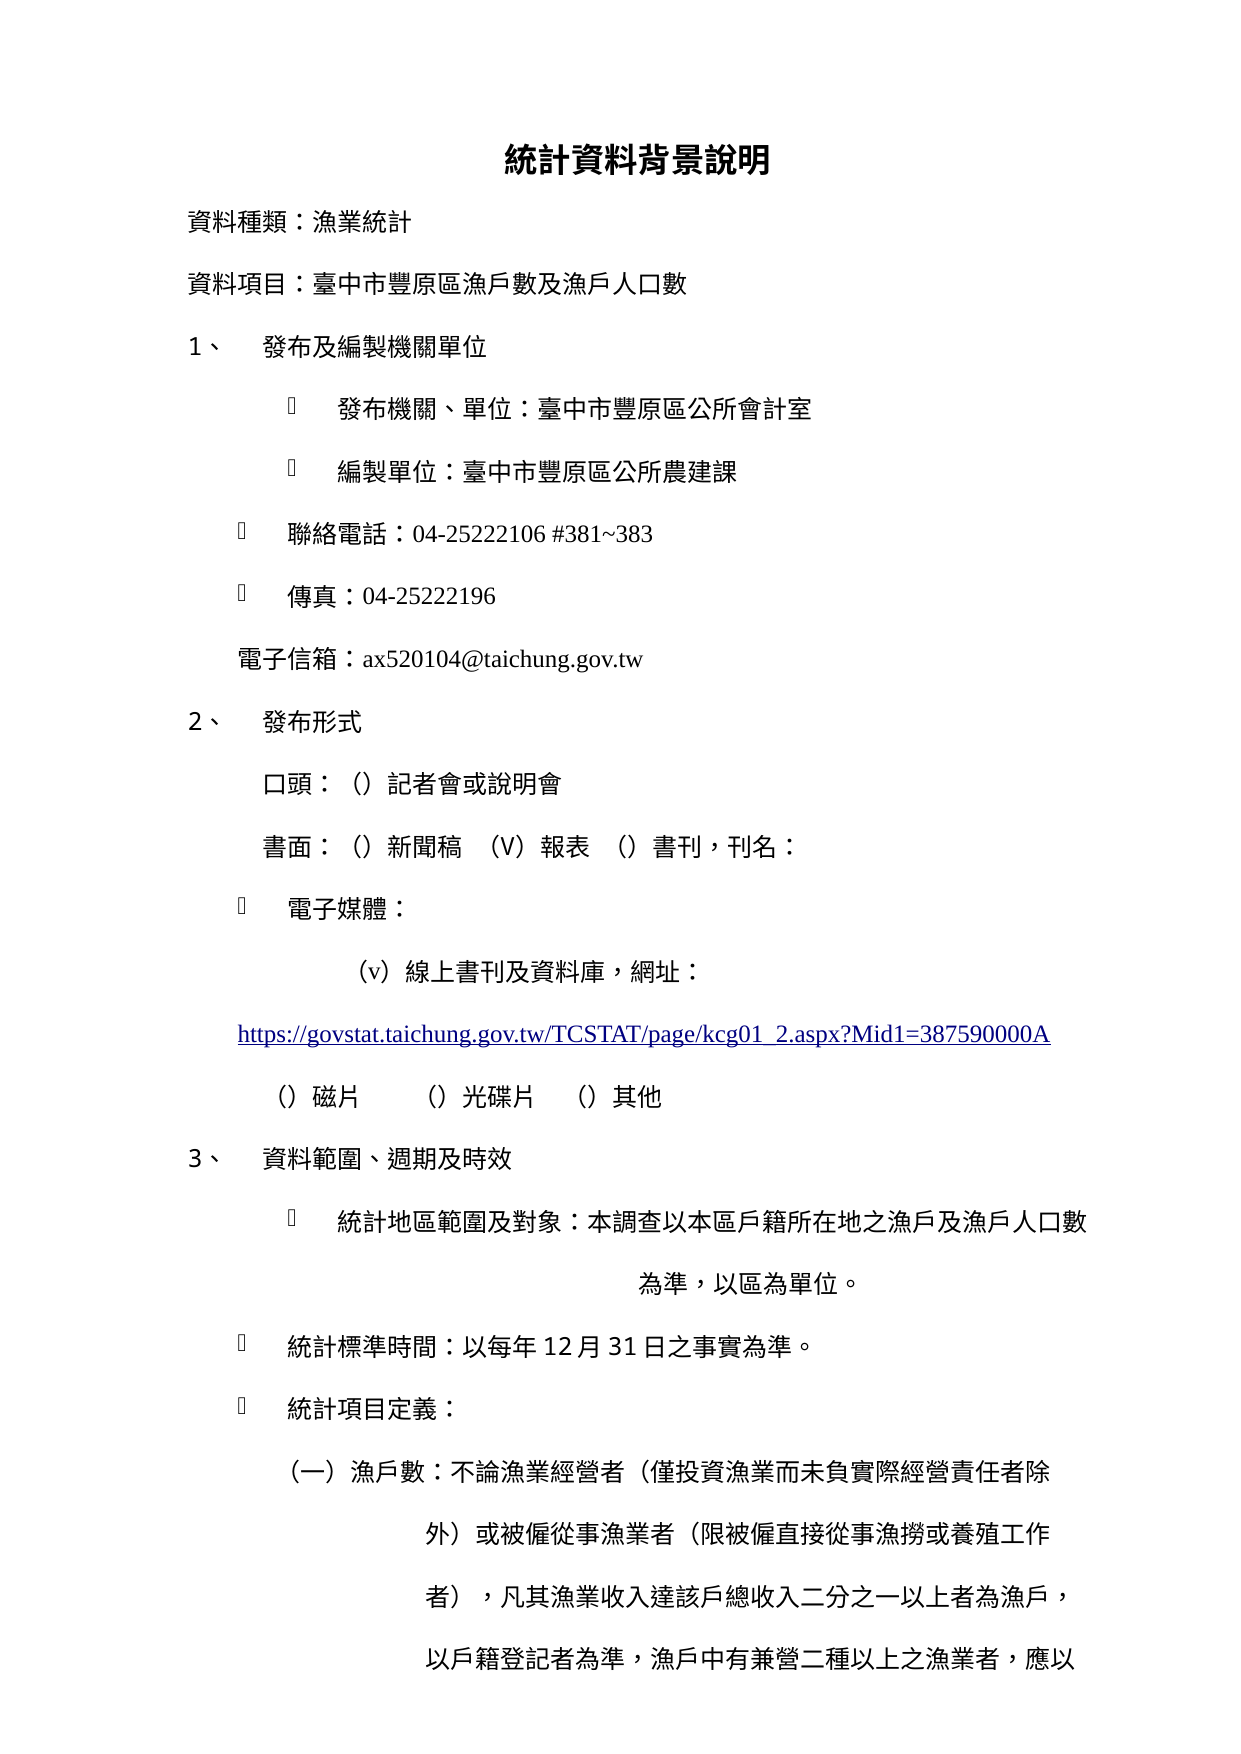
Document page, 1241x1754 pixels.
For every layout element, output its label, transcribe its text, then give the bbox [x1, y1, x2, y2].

text 統計資料背景說明 [187, 116, 1087, 179]
text 書面：（）新聞稿 （V）報表 （）書刊，刊名： [187, 804, 1087, 866]
text https://govstat.taichung.gov.tw/TCSTAT/page/kcg01_2.aspx?Mid1=387590000A [187, 991, 1087, 1054]
text 口頭：（）記者會或說明會 [187, 741, 1087, 804]
list 統計項目定義： [237, 1366, 1087, 1429]
text （v）線上書刊及資料庫，網址： [187, 929, 1087, 991]
text 資料種類：漁業統計 [187, 179, 1087, 241]
list 資料範圍、週期及時效 [187, 1116, 1087, 1179]
list 統計標準時間：以每年12月31日之事實為準。 [237, 1304, 1087, 1366]
list 電子媒體： [237, 866, 1087, 929]
list 聯絡電話：04-25222106 #381~383 [237, 491, 1087, 554]
list 傳真：04-25222196 [237, 554, 1087, 616]
text 電子信箱：ax520104@taichung.gov.tw [237, 616, 1087, 679]
text （一）漁戶數：不論漁業經營者（僅投資漁業而未負實際經營責任者除外）或被僱從事漁業者（限被僱直接從事漁撈或養殖工作者），凡其漁業收入達該戶總收入二分之一以上者為漁戶，以戶籍登記者為準，漁戶中有兼營二種以上之漁業者，應以 [275, 1429, 1087, 1679]
list 統計地區範圍及對象：本調查以本區戶籍所在地之漁戶及漁戶人口數為準，以區為單位。 [287, 1179, 1087, 1304]
list 發布機關、單位：臺中市豐原區公所會計室 [287, 366, 1087, 429]
text 資料項目：臺中市豐原區漁戶數及漁戶人口數 [187, 241, 1087, 304]
list 編製單位：臺中市豐原區公所農建課 [287, 429, 1087, 491]
text （）磁片 （）光碟片 （）其他 [187, 1054, 1087, 1116]
list 發布及編製機關單位 [187, 304, 1087, 366]
list 發布形式 [187, 679, 1087, 741]
